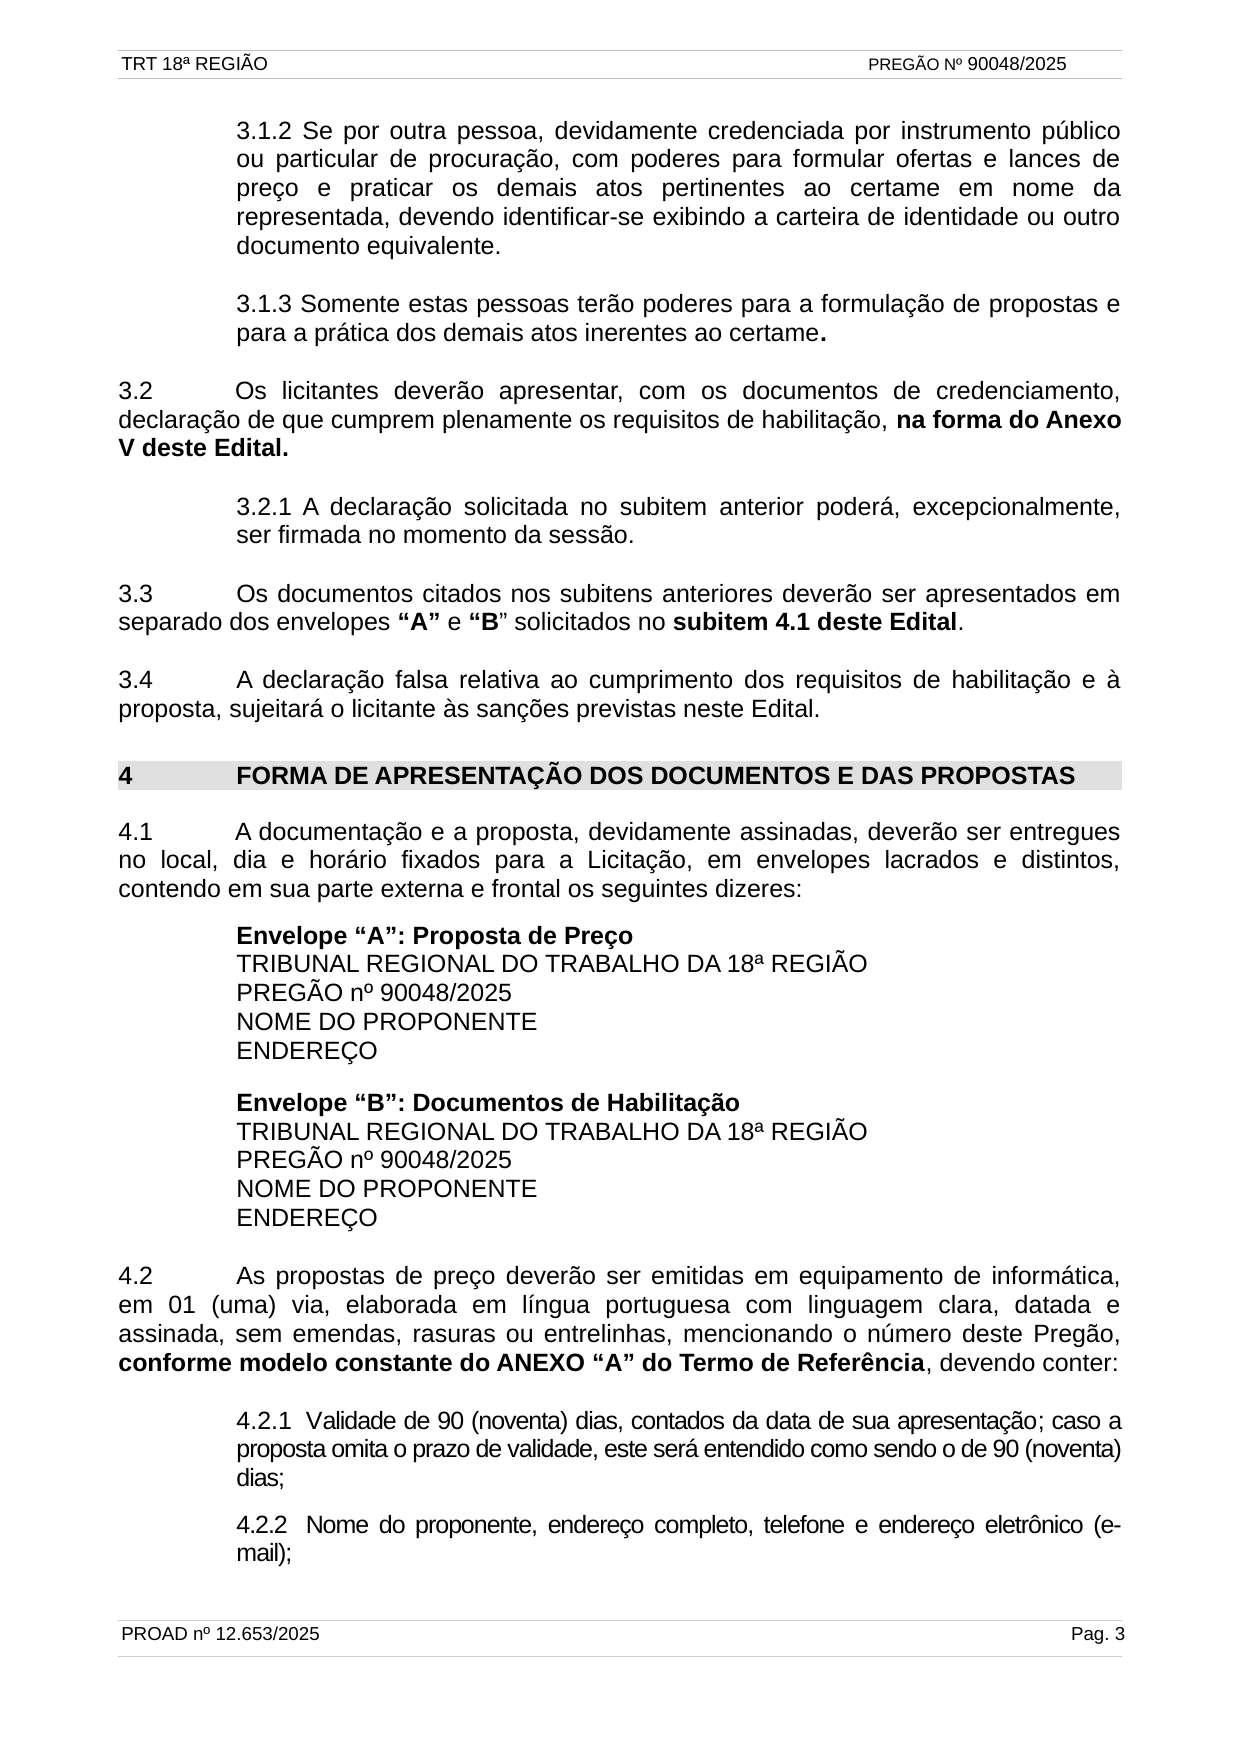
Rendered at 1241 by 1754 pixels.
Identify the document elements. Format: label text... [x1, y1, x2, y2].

text 4 FORMA DE APRESENTAÇÃO DOS DOCUMENTOS E DAS PROPOSTAS [118, 761, 1122, 790]
text 3.3 Os documentos citados nos subitens anteriores deverão ser apresentados em separado dos envelopes “A” e “B” solicitados no subitem 4.1 deste Edital. [118, 578, 1122, 636]
text 3.4 A declaração falsa relativa ao cumprimento dos requisitos de habilitação e à proposta, sujeitará o licitante às sanções previstas neste Edital. [118, 666, 1122, 723]
text TRIBUNAL REGIONAL DO TRABALHO DA 18ª REGIÃO [236, 949, 1122, 978]
text PREGÃO nº 90048/2025 [236, 978, 1122, 1007]
text ENDEREÇO [236, 1036, 1122, 1064]
text 4.2 As propostas de preço deverão ser emitidas em equipamento de informática, em 01 (uma) via, elaborada em língua portuguesa com linguagem clara, datada e assinada, sem emendas, rasuras ou entrelinhas, mencionando o número deste Pregão, conforme modelo constante do ANEXO “A” do Termo de Referência, devendo conter: [118, 1261, 1122, 1376]
text ENDEREÇO [236, 1203, 1122, 1232]
text NOME DO PROPONENTE [236, 1007, 1122, 1036]
text Envelope “B”: Documentos de Habilitação [236, 1088, 1122, 1117]
list 3.2.1 A declaração solicitada no subitem anterior poderá, excepcionalmente, ser firmada no momento da sessão. [236, 492, 1122, 549]
text 3.2 Os licitantes deverão apresentar, com os documentos de credenciamento, declaração de que cumprem plenamente os requisitos de habilitação, na forma do Anexo V deste Edital. [118, 376, 1122, 462]
text NOME DO PROPONENTE [236, 1174, 1122, 1203]
text 4.2.2 Nome do proponente, endereço completo, telefone e endereço eletrônico (e-mail); [236, 1510, 1122, 1567]
text 4.2.1 Validade de 90 (noventa) dias, contados da data de sua apresentação; caso a proposta omita o prazo de validade, este será entendido como sendo o de 90 (noventa) dias; [236, 1406, 1122, 1492]
text TRIBUNAL REGIONAL DO TRABALHO DA 18ª REGIÃO [236, 1117, 1122, 1146]
text 3.1.3 Somente estas pessoas terão poderes para a formulação de propostas e para a prática dos demais atos inerentes ao certame. [236, 289, 1122, 346]
text 3.1.2 Se por outra pessoa, devidamente credenciada por instrumento público ou particular de procuração, com poderes para formular ofertas e lances de preço e praticar os demais atos pertinentes ao certame em nome da representada, devendo identificar-se exibindo a carteira de identidade ou outro documento equivalente. [236, 116, 1122, 259]
text PREGÃO nº 90048/2025 [236, 1146, 1122, 1174]
text Envelope “A”: Proposta de Preço [236, 921, 1122, 949]
text 4.1 A documentação e a proposta, devidamente assinadas, deverão ser entregues no local, dia e horário fixados para a Licitação, em envelopes lacrados e distintos, contendo em sua parte externa e frontal os seguintes dizeres: [118, 817, 1122, 903]
